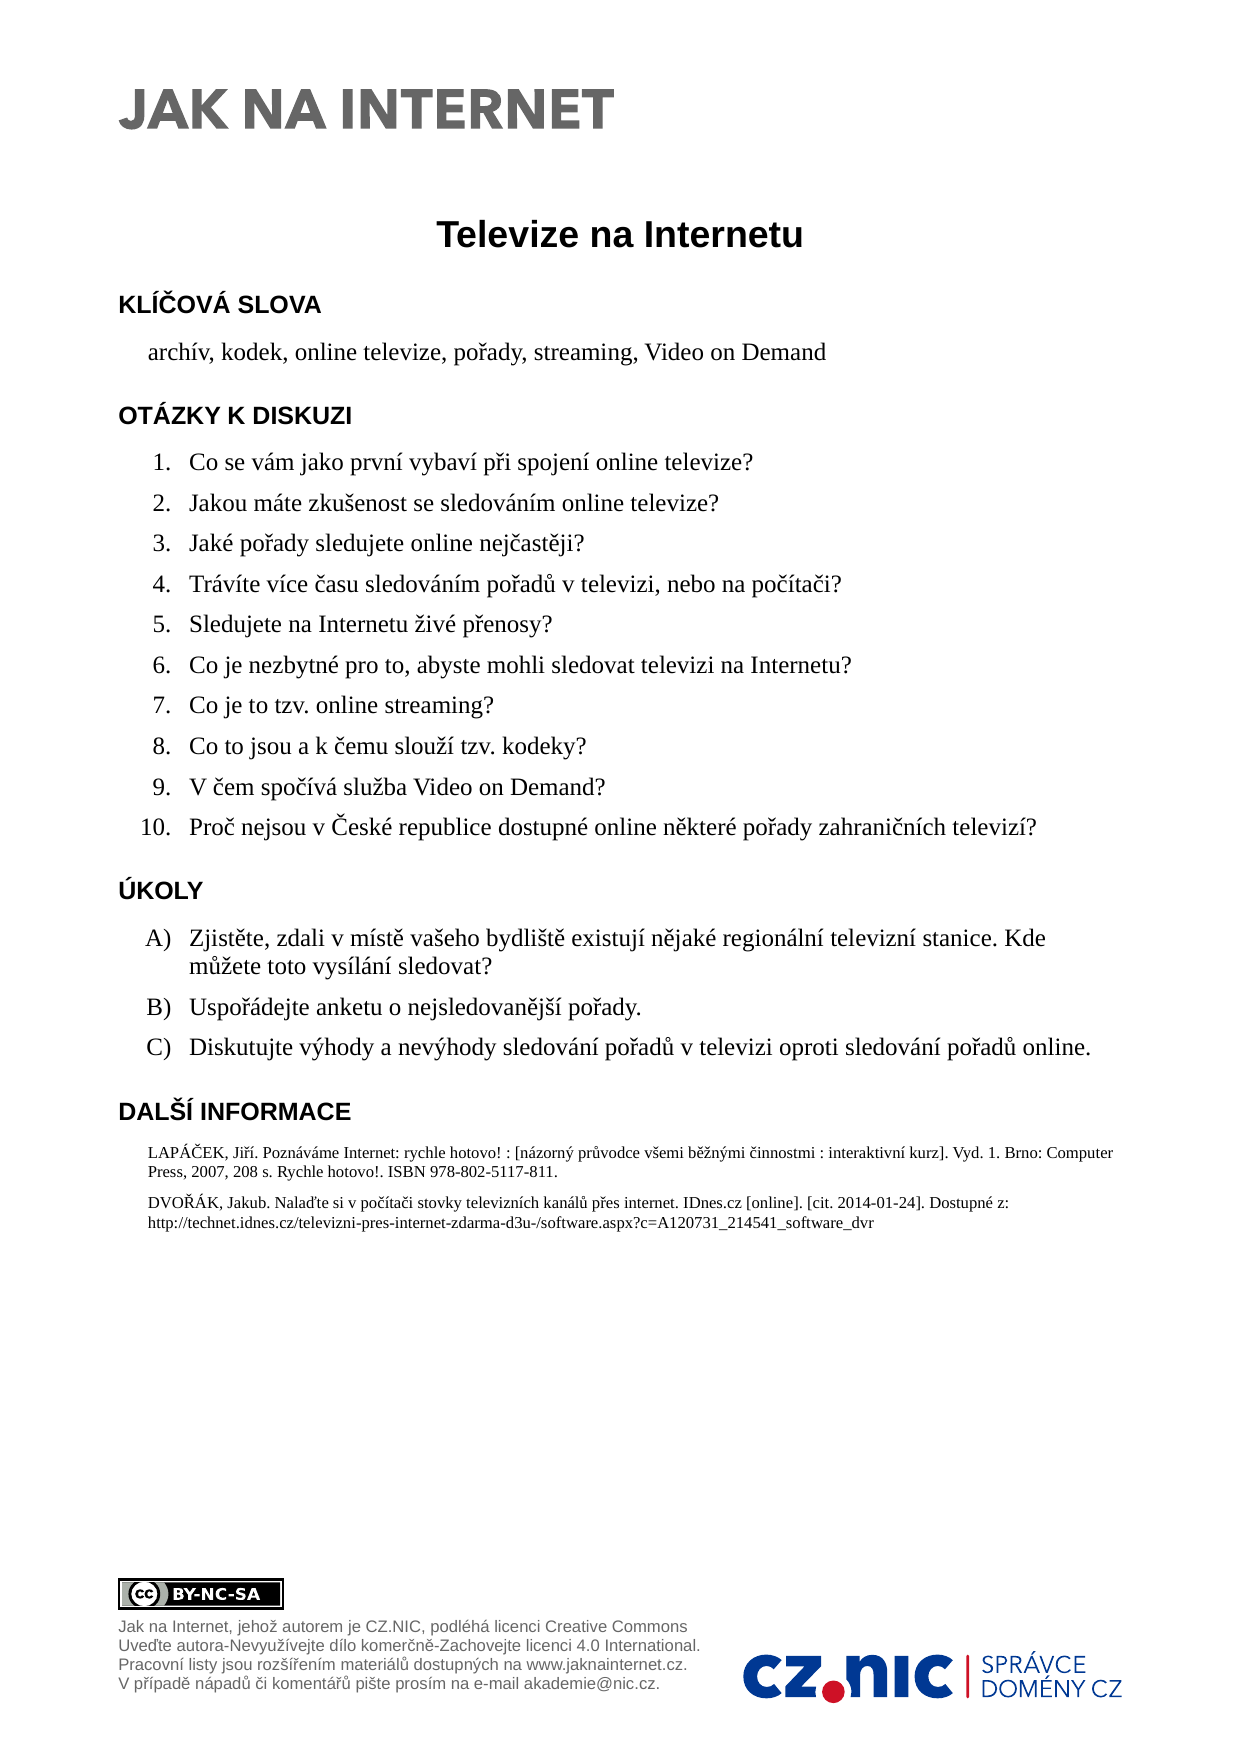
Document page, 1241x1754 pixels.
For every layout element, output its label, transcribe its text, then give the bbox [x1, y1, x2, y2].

list Zjistěte, zdali v místě vašeho bydliště existují nějaké regionální televizní stanice. Kde můžete toto vysílání sledovat? [171, 923, 1122, 980]
subtitle DALŠÍ INFORMACE [118, 1097, 1122, 1125]
subtitle KLÍČOVÁ SLOVA [118, 290, 1122, 319]
list Co je nezbytné pro to, abyste mohli sledovat televizi na Internetu? [171, 650, 1122, 679]
subtitle ÚKOLY [118, 876, 1122, 905]
list Diskutujte výhody a nevýhody sledování pořadů v televizi oproti sledování pořadů online. [171, 1032, 1122, 1061]
list Sledujete na Internetu živé přenosy? [171, 609, 1122, 638]
text LAPÁČEK, Jiří. Poznáváme Internet: rychle hotovo! : [názorný průvodce všemi běžnými činnostmi : interaktivní kurz]. Vyd. 1. Brno: Computer Press, 2007, 208 s. Rychle hotovo!. ISBN 978-802-5117-811. [148, 1143, 1122, 1181]
list Co to jsou a k čemu slouží tzv. kodeky? [171, 731, 1122, 760]
list Uspořádejte anketu o nejsledovanější pořady. [171, 992, 1122, 1021]
list Jakou máte zkušenost se sledováním online televize? [171, 488, 1122, 517]
subtitle OTÁZKY K DISKUZI [118, 401, 1122, 430]
list V čem spočívá služba Video on Demand? [171, 772, 1122, 800]
text DVOŘÁK, Jakub. Nalaďte si v počítači stovky televizních kanálů přes internet. IDnes.cz [online]. [cit. 2014-01-24]. Dostupné z: http://technet.idnes.cz/televizni-pres-internet-zdarma-d3u-/software.aspx?c=A120731_214541_software_dvr [148, 1193, 1122, 1232]
list Proč nejsou v České republice dostupné online některé pořady zahraničních televizí? [171, 812, 1122, 841]
subtitle Televize na Internetu [118, 212, 1122, 255]
list Jaké pořady sledujete online nejčastěji? [171, 528, 1122, 557]
text archív, kodek, online televize, pořady, streaming, Video on Demand [148, 337, 1122, 366]
list Co je to tzv. online streaming? [171, 691, 1122, 719]
list Trávíte více času sledováním pořadů v televizi, nebo na počítači? [171, 569, 1122, 598]
list Co se vám jako první vybaví při spojení online televize? [171, 447, 1122, 476]
